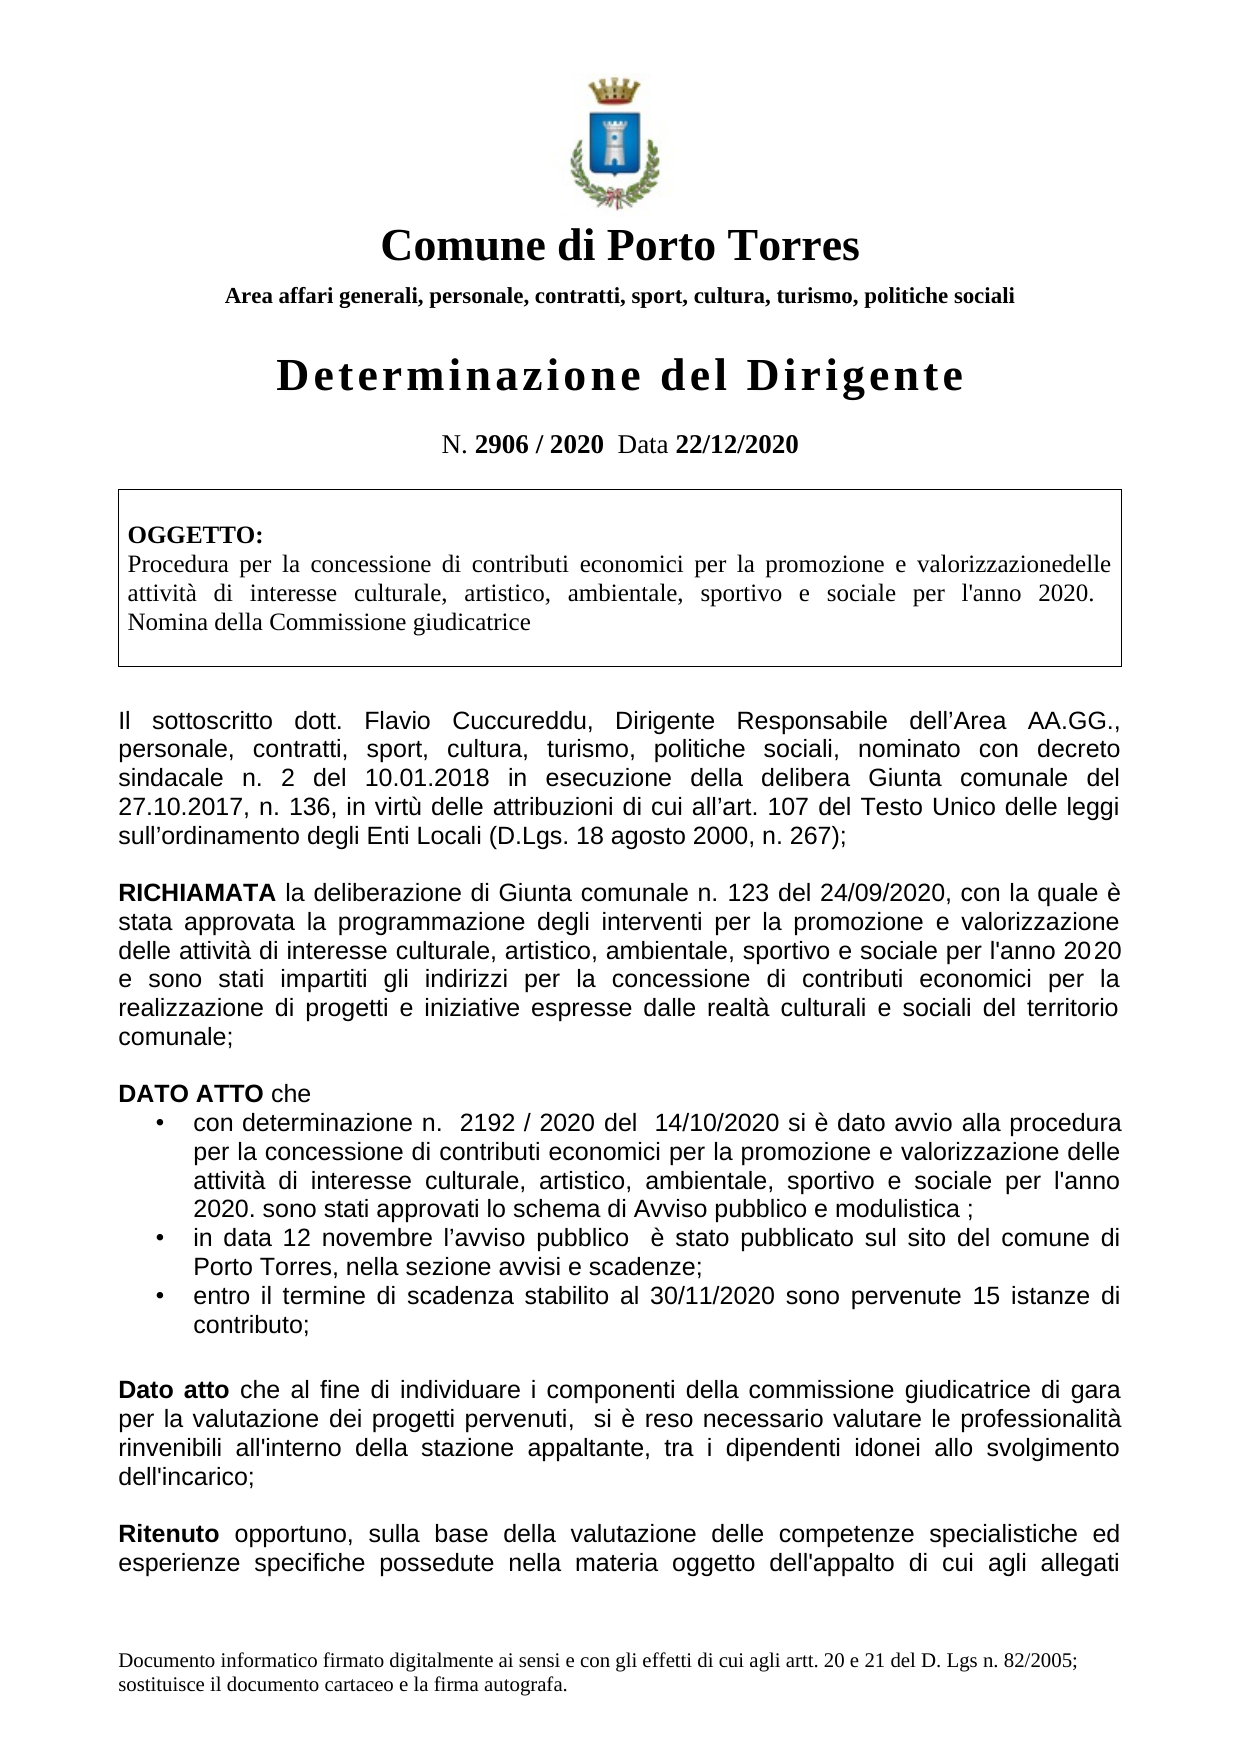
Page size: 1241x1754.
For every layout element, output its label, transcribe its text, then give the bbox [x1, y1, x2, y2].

picture [549, 73, 679, 217]
list in data 12 novembre l’avviso pubblico è stato pubblicato sul sito del comune di Porto Torres, nella sezione avvisi e scadenze; [156, 1223, 1122, 1281]
text Area affari generali, personale, contratti, sport, cultura, turismo, politiche sociali [118, 282, 1122, 309]
subtitle Comune di Porto Torres [118, 217, 1122, 270]
text #ID_DET# [118, 328, 1122, 347]
text Dato atto che al fine di individuare i componenti della commissione giudicatrice di gara per la valutazione dei progetti pervenuti, si è reso necessario valutare le professionalità rinvenibili all'interno della stazione appaltante, tra i dipendenti idonei allo svolgimento dell'incarico; [118, 1375, 1122, 1490]
text N. 2906 / 2020 Data 22/12/2020 [118, 429, 1122, 460]
list con determinazione n. 2192 / 2020 del 14/10/2020 si è dato avvio alla procedura per la concessione di contributi economici per la promozione e valorizzazione delle attività di interesse culturale, artistico, ambientale, sportivo e sociale per l'anno 2020. sono stati approvati lo schema di Avviso pubblico e modulistica ; [156, 1108, 1122, 1223]
text Il sottoscritto dott. Flavio Cuccureddu, Dirigente Responsabile dell’Area AA.GG., personale, contratti, sport, cultura, turismo, politiche sociali, nominato con decreto sindacale n. 2 del 10.01.2018 in esecuzione della delibera Giunta comunale del 27.10.2017, n. 136, in virtù delle attribuzioni di cui all’art. 107 del Testo Unico delle leggi sull’ordinamento degli Enti Locali (D.Lgs. 18 agosto 2000, n. 267); [118, 706, 1122, 849]
text RICHIAMATA la deliberazione di Giunta comunale n. 123 del 24/09/2020, con la quale è stata approvata la programmazione degli interventi per la promozione e valorizzazione delle attività di interesse culturale, artistico, ambientale, sportivo e sociale per l'anno 2020 e sono stati impartiti gli indirizzi per la concessione di contributi economici per la realizzazione di progetti e iniziative espresse dalle realtà culturali e sociali del territorio comunale; [118, 878, 1121, 1051]
text #DATA_ESECUTIVA# [118, 309, 1122, 328]
text DATO ATTO che [118, 1079, 1122, 1108]
text Ritenuto opportuno, sulla base della valutazione delle competenze specialistiche ed esperienze specifiche possedute nella materia oggetto dell'appalto di cui agli allegati [118, 1519, 1122, 1576]
list entro il termine di scadenza stabilito al 30/11/2020 sono pervenute 15 istanze di contributo; [156, 1281, 1122, 1338]
subtitle Determinazione del Dirigente [118, 347, 1122, 400]
text Procedura per la concessione di contributi economici per la promozione e valorizzazionedelle attività di interesse culturale, artistico, ambientale, sportivo e sociale per l'anno 2020. Nomina della Commissione giudicatrice [119, 546, 1121, 635]
text OGGETTO: [119, 517, 1121, 546]
